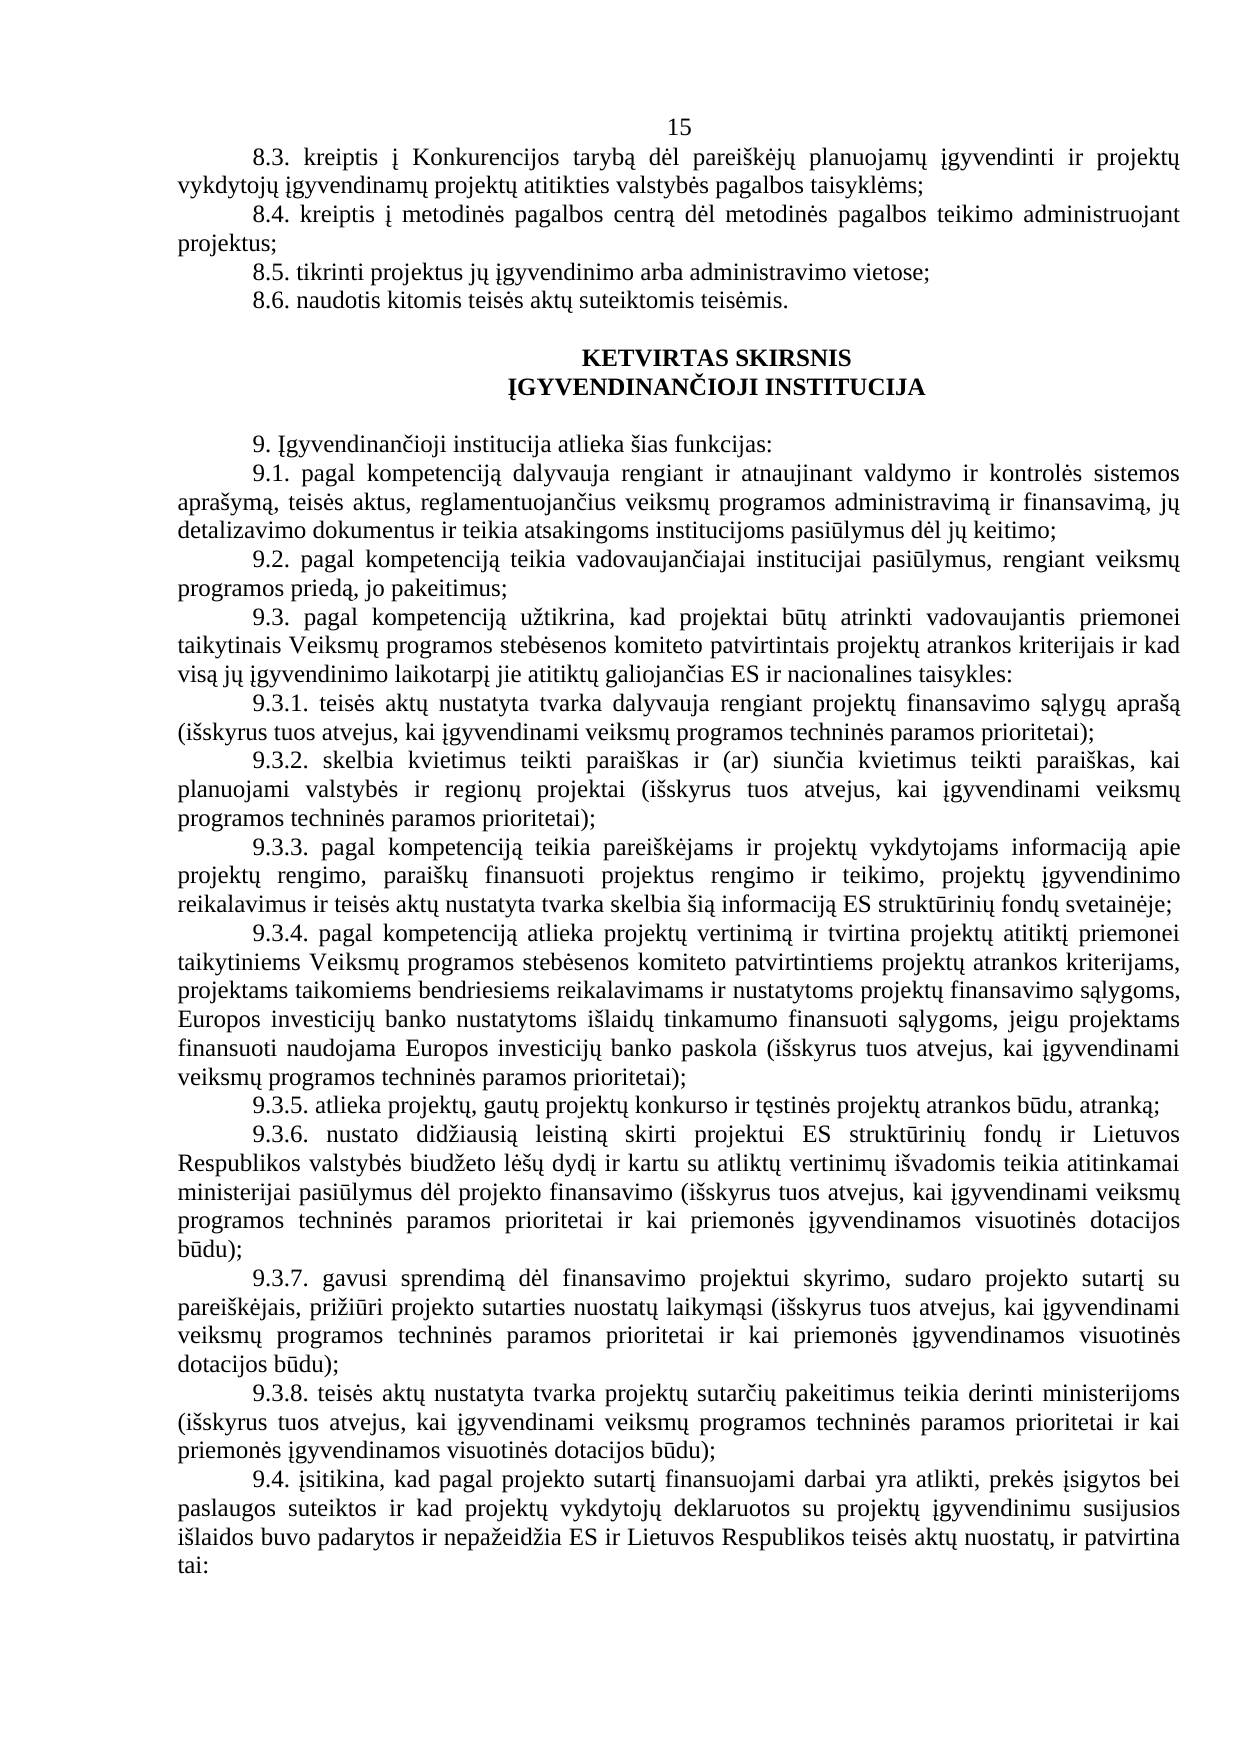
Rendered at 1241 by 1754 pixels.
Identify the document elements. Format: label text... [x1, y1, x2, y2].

text 8.4. kreiptis į metodinės pagalbos centrą dėl metodinės pagalbos teikimo administruojant projektus; [177, 199, 1181, 257]
text 9.3.2. skelbia kvietimus teikti paraiškas ir (ar) siunčia kvietimus teikti paraiškas, kai planuojami valstybės ir regionų projektai (išskyrus tuos atvejus, kai įgyvendinami veiksmų programos techninės paramos prioritetai); [177, 746, 1181, 832]
text 9.3.7. gavusi sprendimą dėl finansavimo projektui skyrimo, sudaro projekto sutartį su pareiškėjais, prižiūri projekto sutarties nuostatų laikymąsi (išskyrus tuos atvejus, kai įgyvendinami veiksmų programos techninės paramos prioritetai ir kai priemonės įgyvendinamos visuotinės dotacijos būdu); [177, 1263, 1181, 1378]
text KETVIRTAS SKIRSNIS [177, 343, 1181, 372]
text 8.5. tikrinti projektus jų įgyvendinimo arba administravimo vietose; [177, 257, 1181, 286]
text 9.1. pagal kompetenciją dalyvauja rengiant ir atnaujinant valdymo ir kontrolės sistemos aprašymą, teisės aktus, reglamentuojančius veiksmų programos administravimą ir finansavimą, jų detalizavimo dokumentus ir teikia atsakingoms institucijoms pasiūlymus dėl jų keitimo; [177, 458, 1181, 544]
text 9.4. įsitikina, kad pagal projekto sutartį finansuojami darbai yra atlikti, prekės įsigytos bei paslaugos suteiktos ir kad projektų vykdytojų deklaruotos su projektų įgyvendinimu susijusios išlaidos buvo padarytos ir nepažeidžia ES ir Lietuvos Respublikos teisės aktų nuostatų, ir patvirtina tai: [177, 1464, 1181, 1579]
text 9.3.8. teisės aktų nustatyta tvarka projektų sutarčių pakeitimus teikia derinti ministerijoms (išskyrus tuos atvejus, kai įgyvendinami veiksmų programos techninės paramos prioritetai ir kai priemonės įgyvendinamos visuotinės dotacijos būdu); [177, 1378, 1181, 1464]
text ĮGYVENDINANČIOJI INSTITUCIJA [177, 372, 1181, 401]
text 8.3. kreiptis į Konkurencijos tarybą dėl pareiškėjų planuojamų įgyvendinti ir projektų vykdytojų įgyvendinamų projektų atitikties valstybės pagalbos taisyklėms; [177, 142, 1181, 199]
text 9.3.5. atlieka projektų, gautų projektų konkurso ir tęstinės projektų atrankos būdu, atranką; [177, 1091, 1181, 1119]
text 9.3.1. teisės aktų nustatyta tvarka dalyvauja rengiant projektų finansavimo sąlygų aprašą (išskyrus tuos atvejus, kai įgyvendinami veiksmų programos techninės paramos prioritetai); [177, 688, 1181, 746]
text 9. Įgyvendinančioji institucija atlieka šias funkcijas: [177, 429, 1181, 458]
text 9.3.4. pagal kompetenciją atlieka projektų vertinimą ir tvirtina projektų atitiktį priemonei taikytiniems Veiksmų programos stebėsenos komiteto patvirtintiems projektų atrankos kriterijams, projektams taikomiems bendriesiems reikalavimams ir nustatytoms projektų finansavimo sąlygoms, Europos investicijų banko nustatytoms išlaidų tinkamumo finansuoti sąlygoms, jeigu projektams finansuoti naudojama Europos investicijų banko paskola (išskyrus tuos atvejus, kai įgyvendinami veiksmų programos techninės paramos prioritetai); [177, 918, 1181, 1091]
text 8.6. naudotis kitomis teisės aktų suteiktomis teisėmis. [177, 286, 1181, 314]
text 9.3.3. pagal kompetenciją teikia pareiškėjams ir projektų vykdytojams informaciją apie projektų rengimo, paraiškų finansuoti projektus rengimo ir teikimo, projektų įgyvendinimo reikalavimus ir teisės aktų nustatyta tvarka skelbia šią informaciją ES struktūrinių fondų svetainėje; [177, 832, 1181, 918]
text 9.2. pagal kompetenciją teikia vadovaujančiajai institucijai pasiūlymus, rengiant veiksmų programos priedą, jo pakeitimus; [177, 544, 1181, 602]
text 9.3.6. nustato didžiausią leistiną skirti projektui ES struktūrinių fondų ir Lietuvos Respublikos valstybės biudžeto lėšų dydį ir kartu su atliktų vertinimų išvadomis teikia atitinkamai ministerijai pasiūlymus dėl projekto finansavimo (išskyrus tuos atvejus, kai įgyvendinami veiksmų programos techninės paramos prioritetai ir kai priemonės įgyvendinamos visuotinės dotacijos būdu); [177, 1119, 1181, 1263]
text 9.3. pagal kompetenciją užtikrina, kad projektai būtų atrinkti vadovaujantis priemonei taikytinais Veiksmų programos stebėsenos komiteto patvirtintais projektų atrankos kriterijais ir kad visą jų įgyvendinimo laikotarpį jie atitiktų galiojančias ES ir nacionalines taisykles: [177, 602, 1181, 688]
